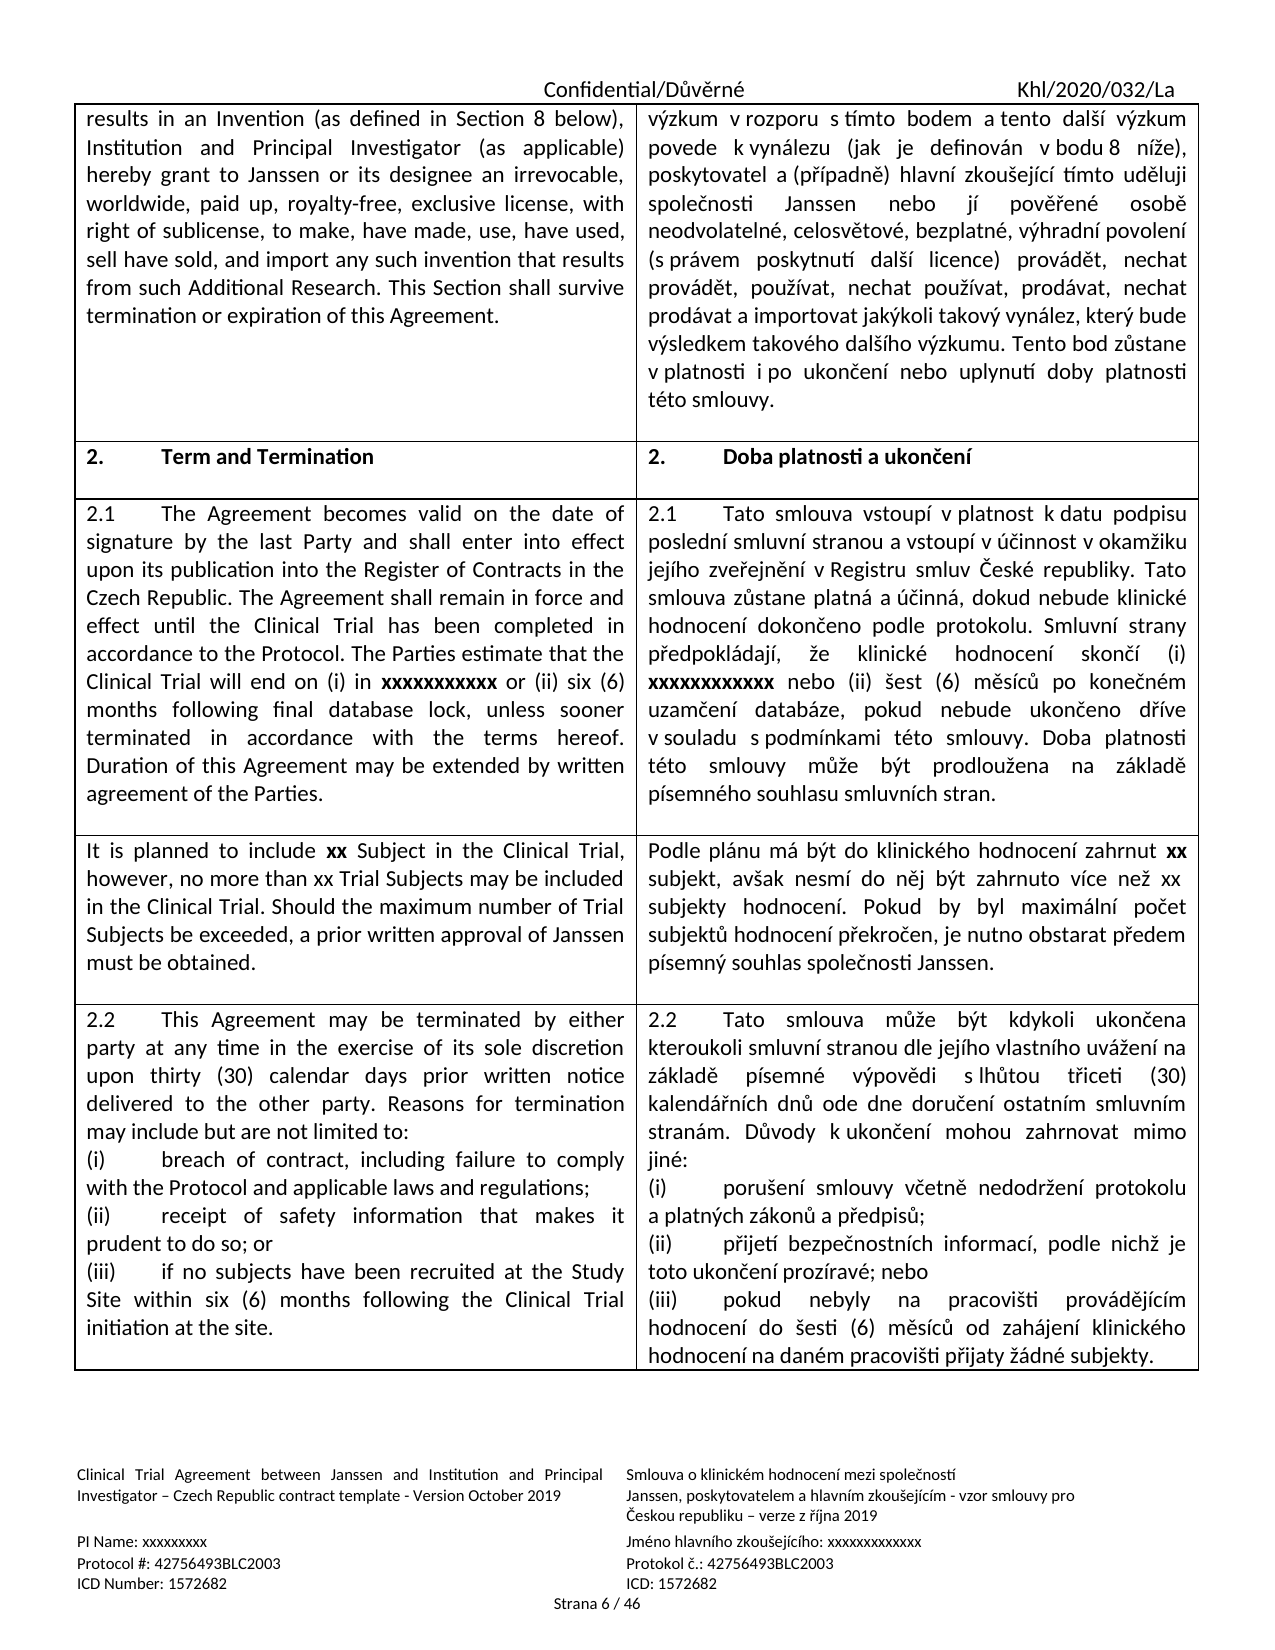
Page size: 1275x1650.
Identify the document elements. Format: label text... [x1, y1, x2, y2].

table_cell výzkum v rozporu s tímto bodem a tento další výzkum povede k vynálezu (jak je definován v bodu 8 níže), poskytovatel a (případně) hlavní zkoušející tímto uděluji společnosti Janssen nebo jí pověřené osobě neodvolatelné, celosvětové, bezplatné, výhradní povolení (s právem poskytnutí další licence) provádět, nechat provádět, používat, nechat používat, prodávat, nechat prodávat a importovat jakýkoli takový vynález, který bude výsledkem takového dalšího výzkumu. Tento bod zůstane v platnosti i po ukončení nebo uplynutí doby platnosti této smlouvy. [637, 105, 1198, 441]
table_cell 2.2 This Agreement may be terminated by either party at any time in the exercise of its sole discretion upon thirty (30) calendar days prior written notice delivered to the other party. Reasons for termination may include but are not limited to: (i) breach of contract, including failure to comply with the Protocol and applicable laws and regulations; (ii) receipt of safety information that makes it prudent to do so; or (iii) if no subjects have been recruited at the Study Site within six (6) months following the Clinical Trial initiation at the site. [76, 1005, 636, 1369]
table_cell 2.1 Tato smlouva vstoupí v platnost k datu podpisu poslední smluvní stranou a vstoupí v účinnost v okamžiku jejího zveřejnění v Registru smluv České republiky. Tato smlouva zůstane platná a účinná, dokud nebude klinické hodnocení dokončeno podle protokolu. Smluvní strany předpokládají, že klinické hodnocení skončí (i) xxxxxxxxxxxx nebo (ii) šest (6) měsíců po konečném uzamčení databáze, pokud nebude ukončeno dříve v souladu s podmínkami této smlouvy. Doba platnosti této smlouvy může být prodloužena na základě písemného souhlasu smluvních stran. [637, 500, 1198, 834]
table_cell 2.2 Tato smlouva může být kdykoli ukončena kteroukoli smluvní stranou dle jejího vlastního uvážení na základě písemné výpovědi s lhůtou třiceti (30) kalendářních dnů ode dne doručení ostatním smluvním stranám. Důvody k ukončení mohou zahrnovat mimo jiné: (i) porušení smlouvy včetně nedodržení protokolu a platných zákonů a předpisů; (ii) přijetí bezpečnostních informací, podle nichž je toto ukončení prozíravé; nebo (iii) pokud nebyly na pracovišti provádějícím hodnocení do šesti (6) měsíců od zahájení klinického hodnocení na daném pracovišti přijaty žádné subjekty. [637, 1005, 1198, 1369]
table_cell 2. Term and Termination [76, 442, 636, 498]
table_cell Podle plánu má být do klinického hodnocení zahrnut xx subjekt, avšak nesmí do něj být zahrnuto více než xx subjekty hodnocení. Pokud by byl maximální počet subjektů hodnocení překročen, je nutno obstarat předem písemný souhlas společnosti Janssen. [637, 836, 1198, 1003]
table_cell results in an Invention (as defined in Section 8 below), Institution and Principal Investigator (as applicable) hereby grant to Janssen or its designee an irrevocable, worldwide, paid up, royalty-free, exclusive license, with right of sublicense, to make, have made, use, have used, sell have sold, and import any such invention that results from such Additional Research. This Section shall survive termination or expiration of this Agreement. [76, 105, 636, 441]
table_cell It is planned to include xx Subject in the Clinical Trial, however, no more than xx Trial Subjects may be included in the Clinical Trial. Should the maximum number of Trial Subjects be exceeded, a prior written approval of Janssen must be obtained. [76, 836, 636, 1003]
table_cell 2.1 The Agreement becomes valid on the date of signature by the last Party and shall enter into effect upon its publication into the Register of Contracts in the Czech Republic. The Agreement shall remain in force and effect until the Clinical Trial has been completed in accordance to the Protocol. The Parties estimate that the Clinical Trial will end on (i) in xxxxxxxxxxx or (ii) six (6) months following final database lock, unless sooner terminated in accordance with the terms hereof. Duration of this Agreement may be extended by written agreement of the Parties. [76, 500, 636, 834]
table_cell 2. Doba platnosti a ukončení [637, 442, 1198, 498]
